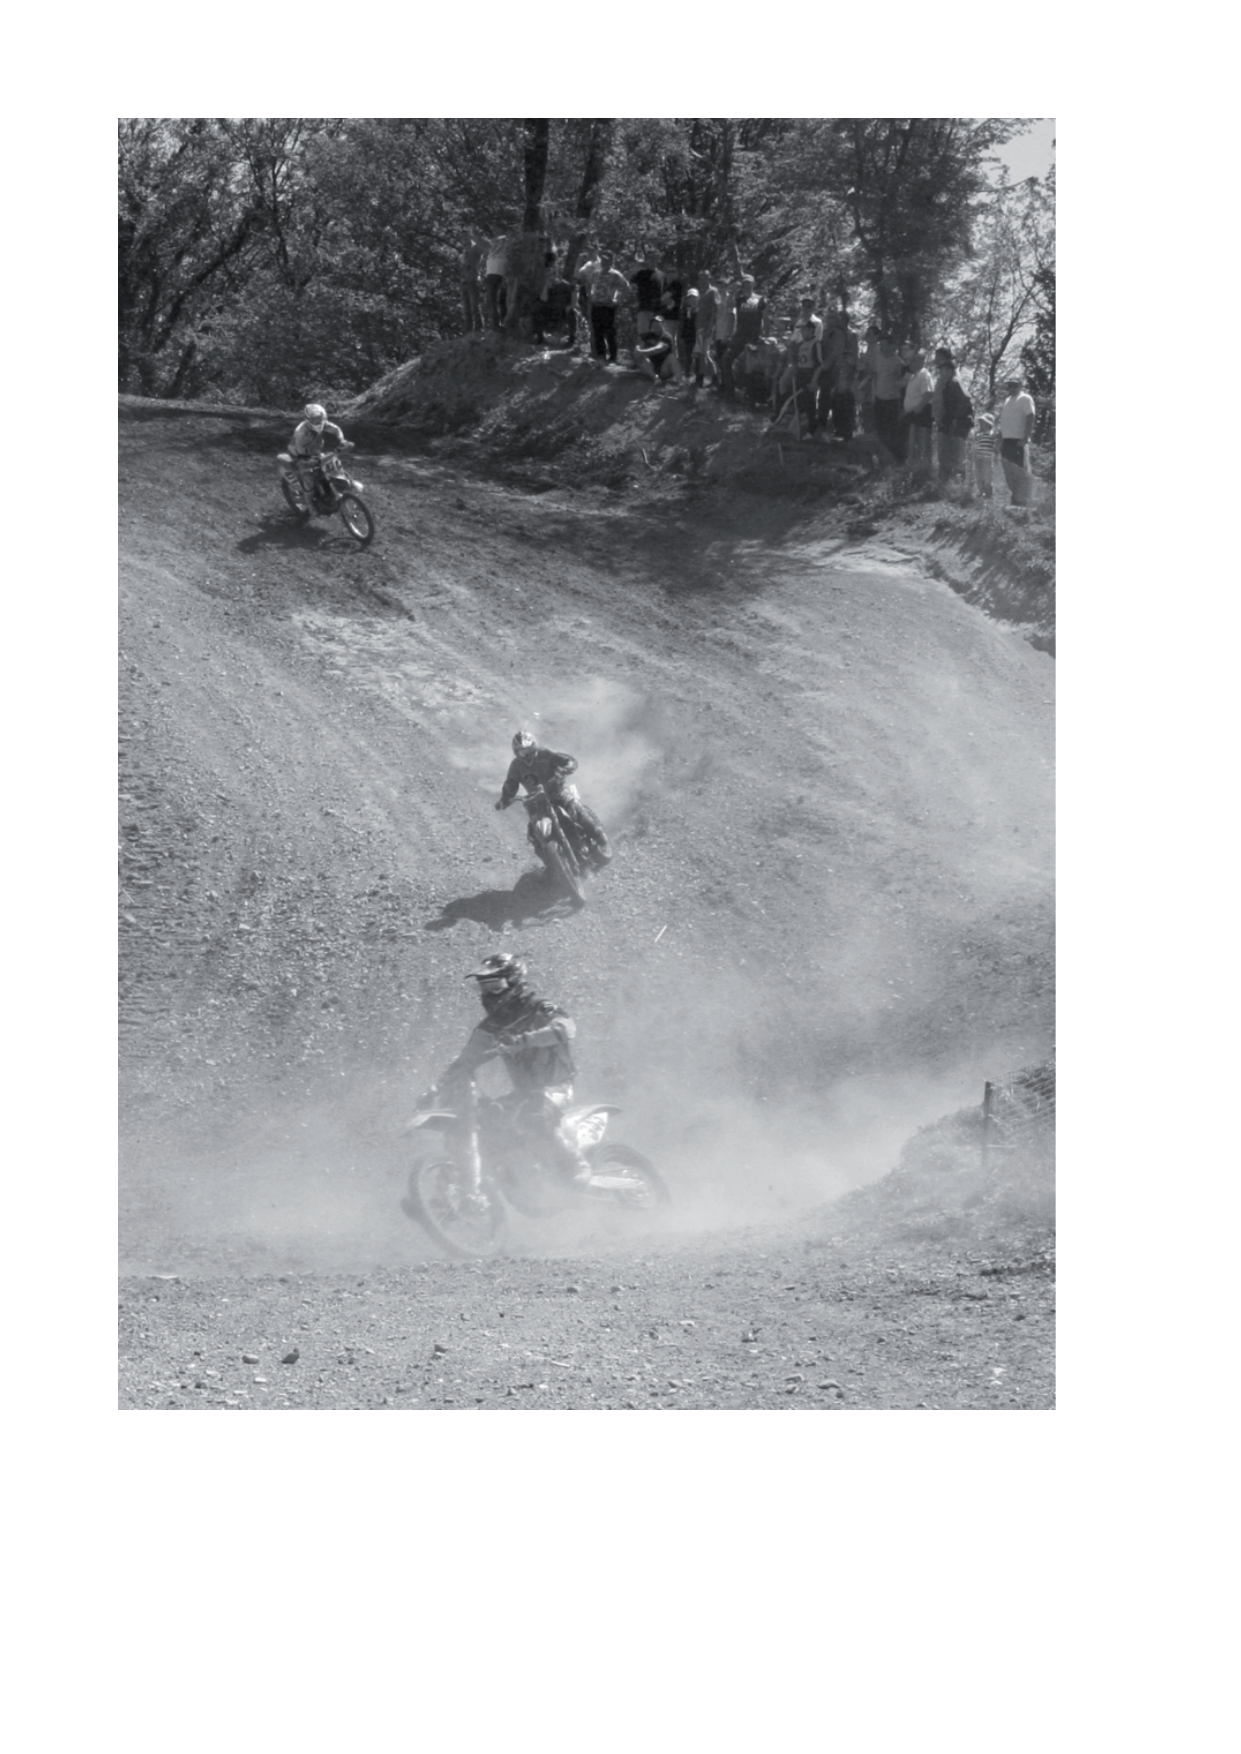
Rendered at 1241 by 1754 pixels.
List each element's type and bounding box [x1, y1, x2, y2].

picture [118, 118, 1056, 1410]
